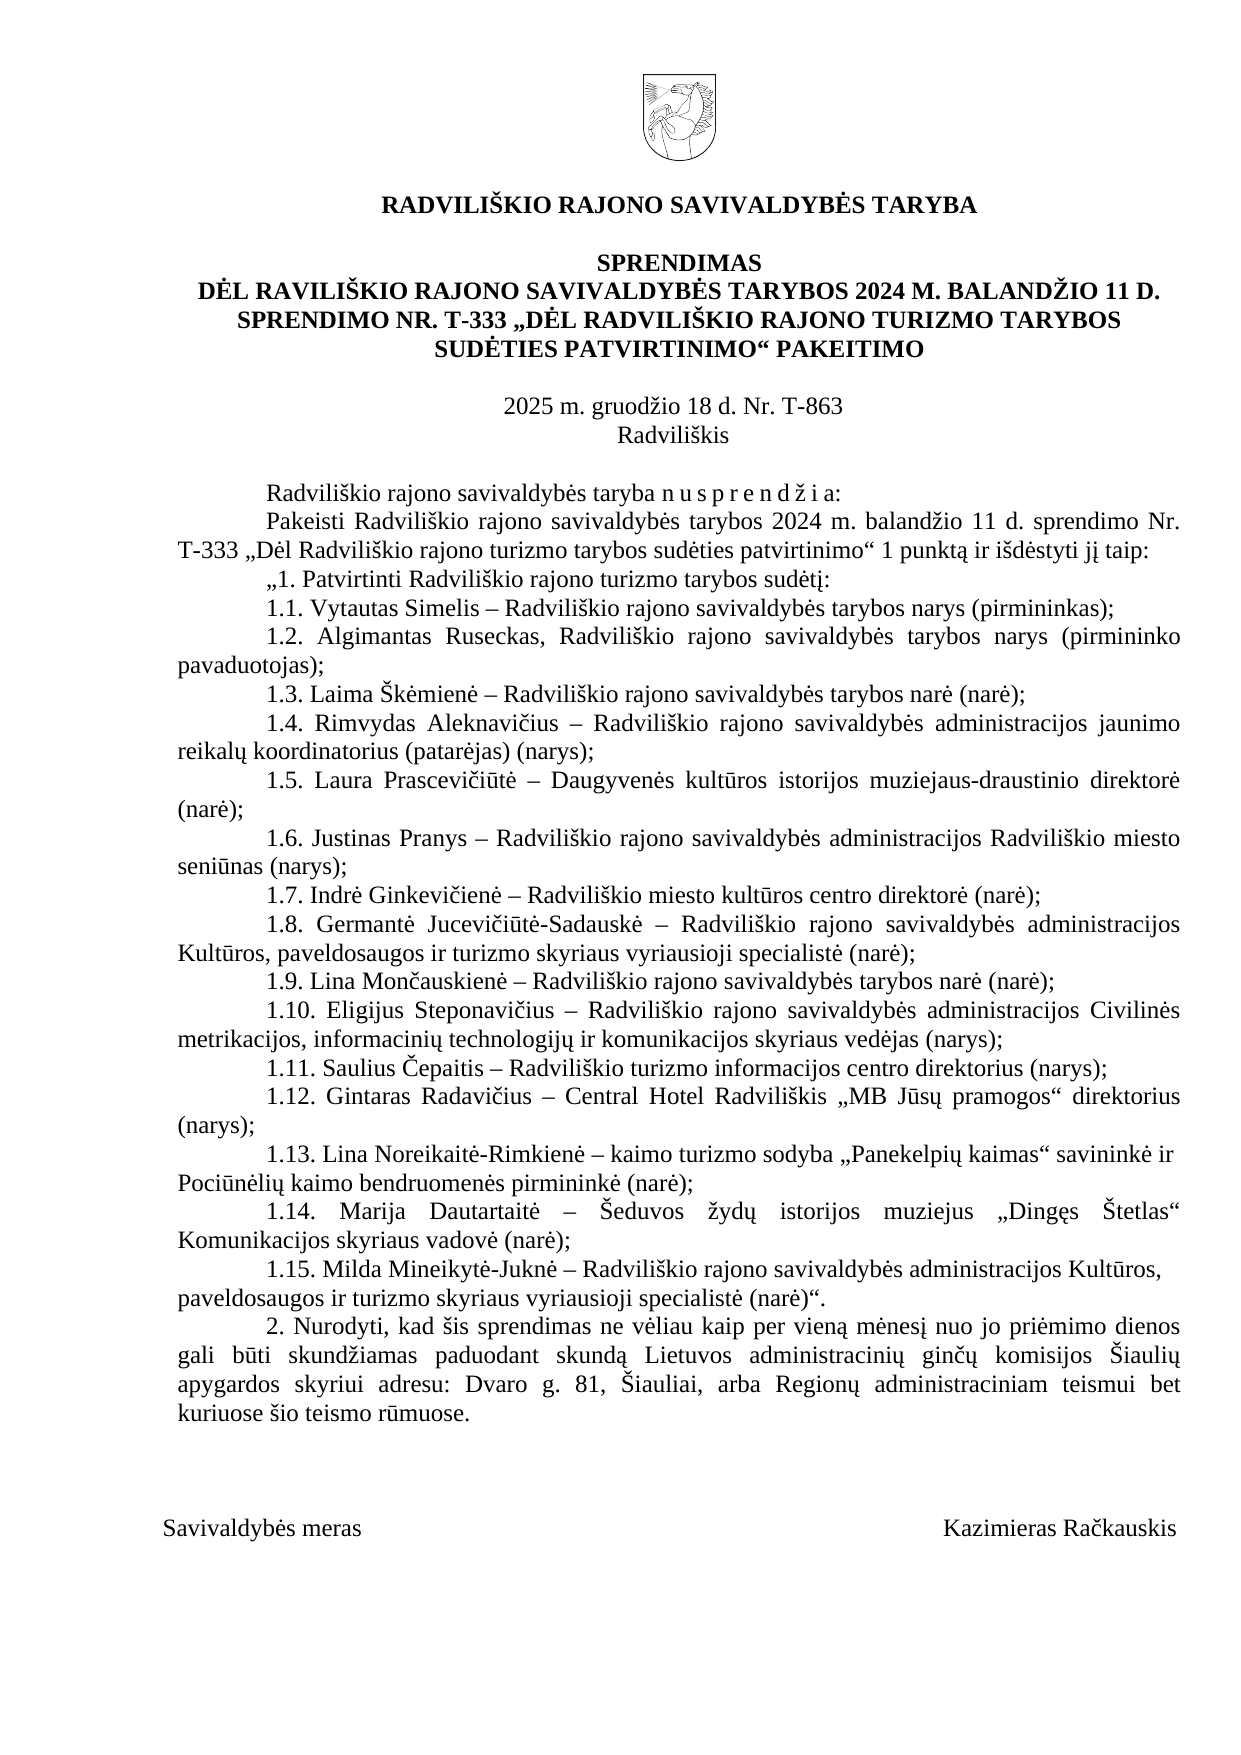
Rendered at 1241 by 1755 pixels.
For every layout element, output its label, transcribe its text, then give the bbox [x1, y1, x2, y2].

text DĖL RAVILIŠKIO RAJONO SAVIVALDYBĖS TARYBOS 2024 M. BALANDŽIO 11 D. SPRENDIMO NR. T-333 „DĖL RADVILIŠKIO RAJONO TURIZMO TARYBOS SUDĖTIES PATVIRTINIMO“ PAKEITIMO [177, 276, 1181, 363]
text 2. Nurodyti, kad šis sprendimas ne vėliau kaip per vieną mėnesį nuo jo priėmimo dienos gali būti skundžiamas paduodant skundą Lietuvos administracinių ginčų komisijos Šiaulių apygardos skyriui adresu: Dvaro g. 81, Šiauliai, arba Regionų administraciniam teismui bet kuriuose šio teismo rūmuose. [177, 1311, 1181, 1426]
text 1.6. Justinas Pranys – Radviliškio rajono savivaldybės administracijos Radviliškio miesto seniūnas (narys); [177, 823, 1181, 880]
text 1.9. Lina Mončauskienė – Radviliškio rajono savivaldybės tarybos narė (narė); [177, 966, 1181, 995]
text 1.12. Gintaras Radavičius – Central Hotel Radviliškis „MB Jūsų pramogos“ direktorius (narys); [177, 1081, 1181, 1139]
text 1.11. Saulius Čepaitis – Radviliškio turizmo informacijos centro direktorius (narys); [177, 1053, 1181, 1081]
text „1. Patvirtinti Radviliškio rajono turizmo tarybos sudėtį: [177, 564, 1181, 593]
text Savivaldybės meras Kazimieras Račkauskis [162, 1513, 1181, 1541]
text 1.14. Marija Dautartaitė – Šeduvos žydų istorijos muziejus „Dingęs Štetlas“ Komunikacijos skyriaus vadovė (narė); [177, 1196, 1181, 1254]
text 1.1. Vytautas Simelis – Radviliškio rajono savivaldybės tarybos narys (pirmininkas); [177, 593, 1181, 621]
text Radviliškio rajono savivaldybės taryba nusprendžia: [177, 478, 1181, 506]
text 1.13. Lina Noreikaitė-Rimkienė – kaimo turizmo sodyba „Panekelpių kaimas“ savininkė ir [177, 1139, 1181, 1168]
text 1.8. Germantė Jucevičiūtė-Sadauskė – Radviliškio rajono savivaldybės administracijos Kultūros, paveldosaugos ir turizmo skyriaus vyriausioji specialistė (narė); [177, 909, 1181, 966]
text Radviliškis [165, 420, 1181, 449]
text 2025 m. gruodžio 18 d. Nr. T-863 [165, 391, 1181, 420]
text 1.10. Eligijus Steponavičius – Radviliškio rajono savivaldybės administracijos Civilinės metrikacijos, informacinių technologijų ir komunikacijos skyriaus vedėjas (narys); [177, 995, 1181, 1053]
text 1.7. Indrė Ginkevičienė – Radviliškio miesto kultūros centro direktorė (narė); [177, 880, 1181, 909]
text 1.5. Laura Prascevičiūtė – Daugyvenės kultūros istorijos muziejaus-draustinio direktorė (narė); [177, 765, 1181, 823]
text Pociūnėlių kaimo bendruomenės pirmininkė (narė); [177, 1168, 1181, 1196]
text 1.15. Milda Mineikytė-Juknė – Radviliškio rajono savivaldybės administracijos Kultūros, [177, 1254, 1181, 1283]
text 1.2. Algimantas Ruseckas, Radviliškio rajono savivaldybės tarybos narys (pirmininko pavaduotojas); [177, 621, 1181, 679]
text SPRENDIMAS [177, 248, 1181, 276]
text 1.4. Rimvydas Aleknavičius – Radviliškio rajono savivaldybės administracijos jaunimo reikalų koordinatorius (patarėjas) (narys); [177, 708, 1181, 765]
text paveldosaugos ir turizmo skyriaus vyriausioji specialistė (narė)“. [177, 1283, 1181, 1311]
text 1.3. Laima Škėmienė – Radviliškio rajono savivaldybės tarybos narė (narė); [177, 679, 1181, 708]
text Pakeisti Radviliškio rajono savivaldybės tarybos 2024 m. balandžio 11 d. sprendimo Nr. T-333 „Dėl Radviliškio rajono turizmo tarybos sudėties patvirtinimo“ 1 punktą ir išdėstyti jį taip: [177, 506, 1181, 564]
text RADVILIŠKIO RAJONO SAVIVALDYBĖS TARYBA [177, 190, 1181, 219]
